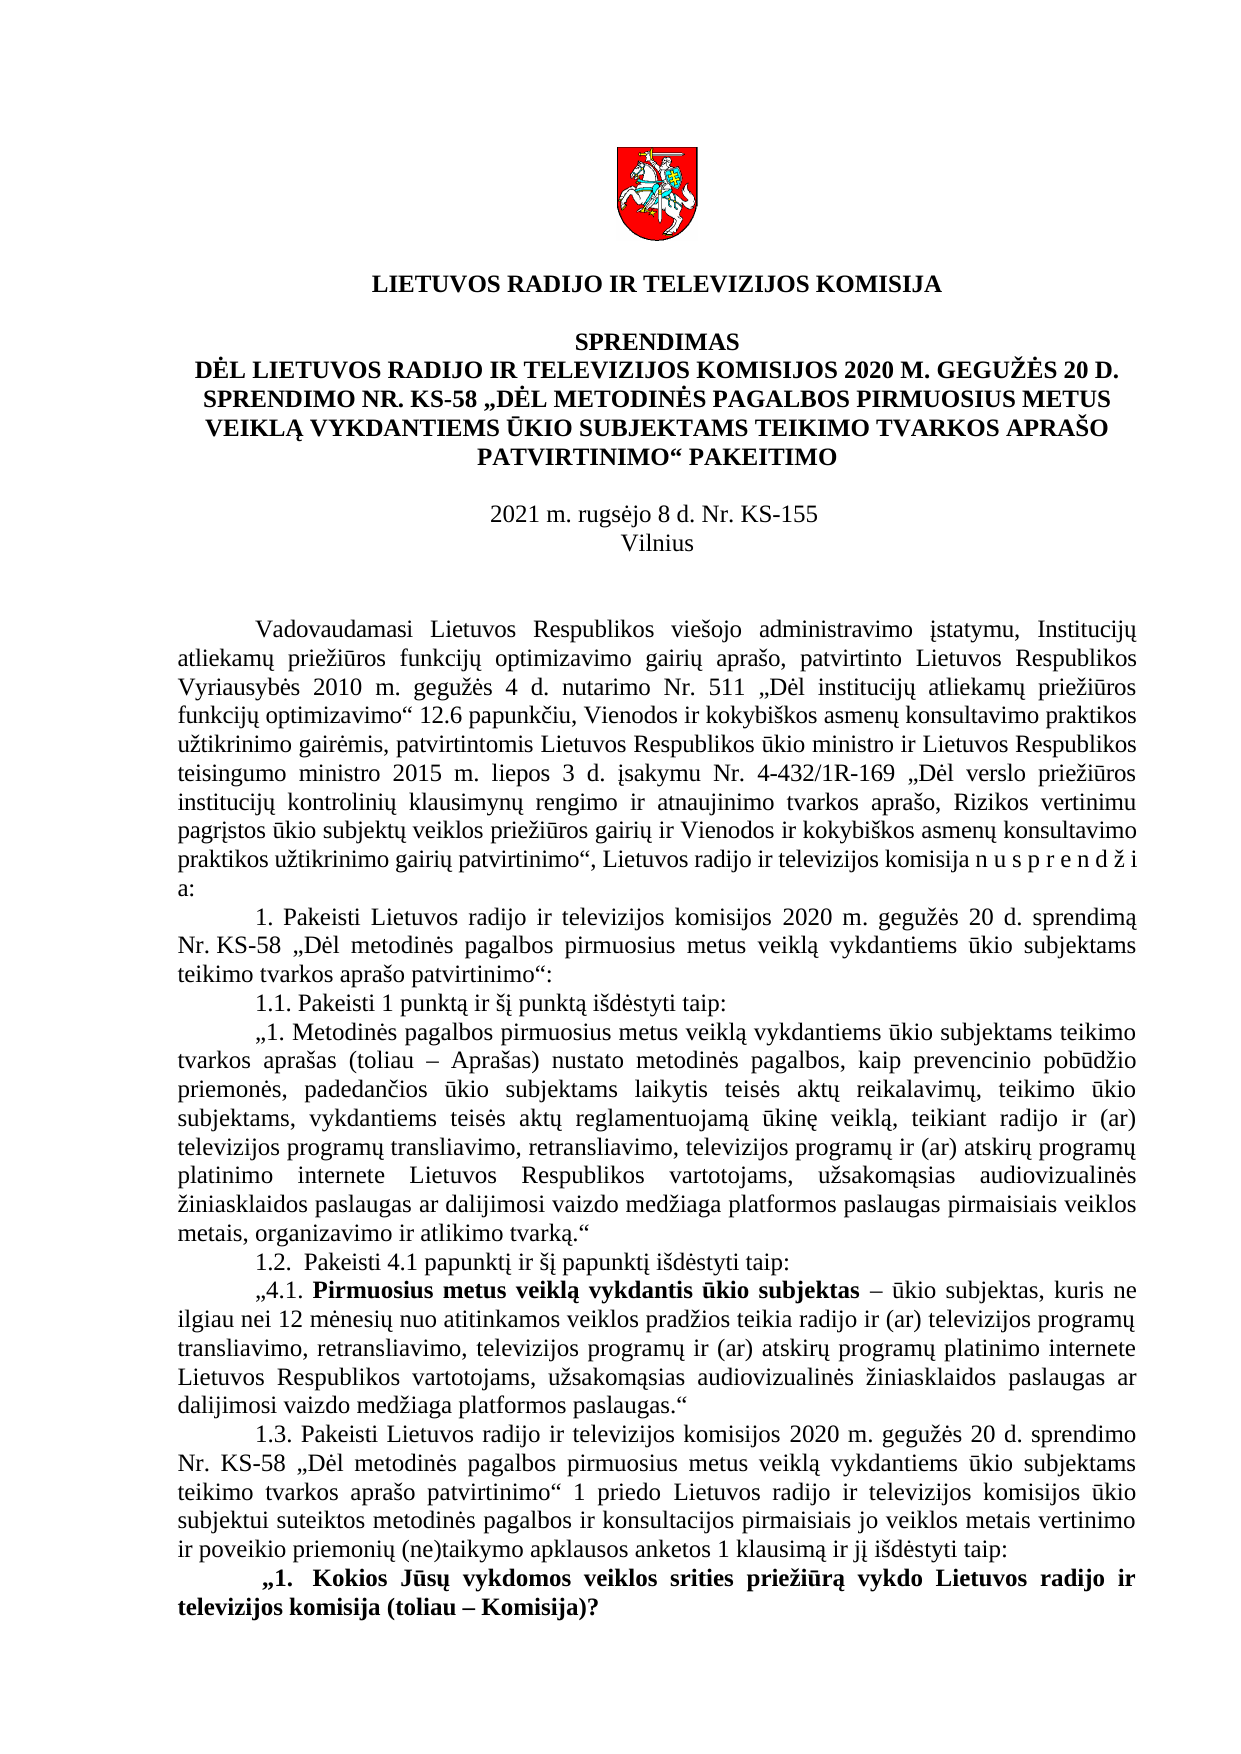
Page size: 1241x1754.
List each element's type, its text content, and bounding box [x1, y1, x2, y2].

text „1. Metodinės pagalbos pirmuosius metus veiklą vykdantiems ūkio subjektams teikimo tvarkos aprašas (toliau – Aprašas) nustato metodinės pagalbos, kaip prevencinio pobūdžio priemonės, padedančios ūkio subjektams laikytis teisės aktų reikalavimų, teikimo ūkio subjektams, vykdantiems teisės aktų reglamentuojamą ūkinę veiklą, teikiant radijo ir (ar) televizijos programų transliavimo, retransliavimo, televizijos programų ir (ar) atskirų programų platinimo internete Lietuvos Respublikos vartotojams, užsakomąsias audiovizualinės žiniasklaidos paslaugas ar dalijimosi vaizdo medžiaga platformos paslaugas pirmaisiais veiklos metais, organizavimo ir atlikimo tvarką.“ [177, 1017, 1137, 1247]
text 1. Pakeisti Lietuvos radijo ir televizijos komisijos 2020 m. gegužės 20 d. sprendimą Nr. KS-58 „Dėl metodinės pagalbos pirmuosius metus veiklą vykdantiems ūkio subjektams teikimo tvarkos aprašo patvirtinimo“: [177, 902, 1137, 988]
text LIETUVOS RADIJO IR TELEVIZIJOS KOMISIJA [177, 269, 1137, 298]
text 1.1. Pakeisti 1 punktą ir šį punktą išdėstyti taip: [177, 988, 1137, 1017]
text 2021 m. rugsėjo 8 d. Nr. KS-155 [177, 499, 1137, 528]
text „1. Kokios Jūsų vykdomos veiklos srities priežiūrą vykdo Lietuvos radijo ir televizijos komisija (toliau – Komisija)? [177, 1563, 1137, 1621]
text „4.1. Pirmuosius metus veiklą vykdantis ūkio subjektas – ūkio subjektas, kuris ne ilgiau nei 12 mėnesių nuo atitinkamos veiklos pradžios teikia radijo ir (ar) televizijos programų transliavimo, retransliavimo, televizijos programų ir (ar) atskirų programų platinimo internete Lietuvos Respublikos vartotojams, užsakomąsias audiovizualinės žiniasklaidos paslaugas ar dalijimosi vaizdo medžiaga platformos paslaugas.“ [177, 1276, 1137, 1419]
text SPRENDIMAS [177, 327, 1137, 356]
text Vilnius [177, 528, 1137, 557]
text DĖL LIETUVOS RADIJO IR TELEVIZIJOS KOMISIJOS 2020 M. GEGUŽĖS 20 D. SPRENDIMO NR. KS-58 „DĖL METODINĖS PAGALBOS PIRMUOSIUS METUS VEIKLĄ VYKDANTIEMS ŪKIO SUBJEKTAMS TEIKIMO TVARKOS APRAŠO PATVIRTINIMO“ PAKEITIMO [177, 356, 1137, 471]
text Vadovaudamasi Lietuvos Respublikos viešojo administravimo įstatymu, Institucijų atliekamų priežiūros funkcijų optimizavimo gairių aprašo, patvirtinto Lietuvos Respublikos Vyriausybės 2010 m. gegužės 4 d. nutarimo Nr. 511 „Dėl institucijų atliekamų priežiūros funkcijų optimizavimo“ 12.6 papunkčiu, Vienodos ir kokybiškos asmenų konsultavimo praktikos užtikrinimo gairėmis, patvirtintomis Lietuvos Respublikos ūkio ministro ir Lietuvos Respublikos teisingumo ministro 2015 m. liepos 3 d. įsakymu Nr. 4-432/1R-169 „Dėl verslo priežiūros institucijų kontrolinių klausimynų rengimo ir atnaujinimo tvarkos aprašo, Rizikos vertinimu pagrįstos ūkio subjektų veiklos priežiūros gairių ir Vienodos ir kokybiškos asmenų konsultavimo praktikos užtikrinimo gairių patvirtinimo“, Lietuvos radijo ir televizijos komisija n u s p r e n d ž i a: [177, 614, 1137, 902]
text 1.2. Pakeisti 4.1 papunktį ir šį papunktį išdėstyti taip: [177, 1247, 1137, 1276]
text 1.3. Pakeisti Lietuvos radijo ir televizijos komisijos 2020 m. gegužės 20 d. sprendimo Nr. KS-58 „Dėl metodinės pagalbos pirmuosius metus veiklą vykdantiems ūkio subjektams teikimo tvarkos aprašo patvirtinimo“ 1 priedo Lietuvos radijo ir televizijos komisijos ūkio subjektui suteiktos metodinės pagalbos ir konsultacijos pirmaisiais jo veiklos metais vertinimo ir poveikio priemonių (ne)taikymo apklausos anketos 1 klausimą ir jį išdėstyti taip: [177, 1419, 1137, 1563]
